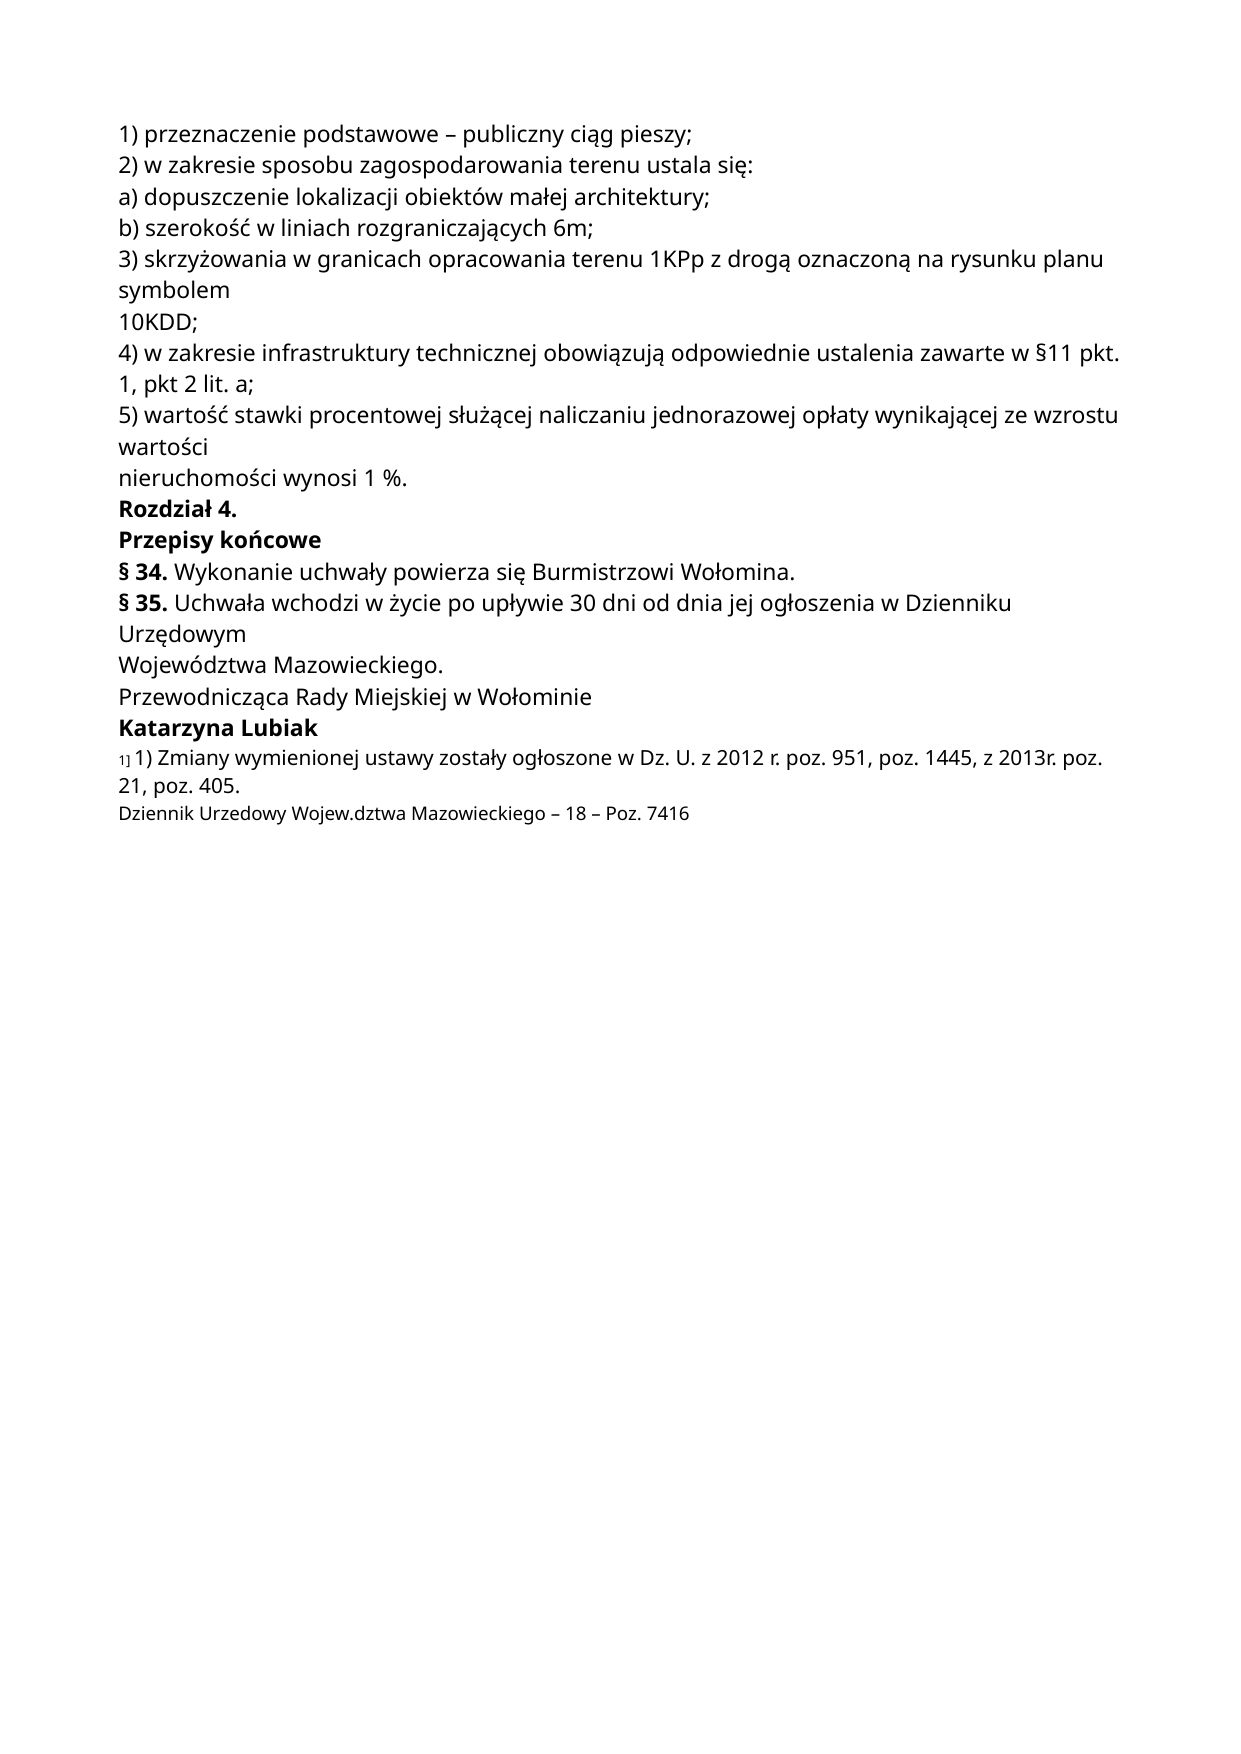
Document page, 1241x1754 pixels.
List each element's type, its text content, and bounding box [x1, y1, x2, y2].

text Rozdział 4. [118, 493, 1122, 524]
text nieruchomości wynosi 1 %. [118, 462, 1122, 493]
text Przewodnicząca Rady Miejskiej w Wołominie [118, 681, 1122, 712]
text 2) w zakresie sposobu zagospodarowania terenu ustala się: [118, 149, 1122, 181]
text 5) wartość stawki procentowej służącej naliczaniu jednorazowej opłaty wynikającej ze wzrostu wartości [118, 399, 1122, 462]
text 3) skrzyżowania w granicach opracowania terenu 1KPp z drogą oznaczoną na rysunku planu symbolem [118, 243, 1122, 306]
text 1] 1) Zmiany wymienionej ustawy zostały ogłoszone w Dz. U. z 2012 r. poz. 951, poz. 1445, z 2013r. poz. 21, poz. 405. [118, 743, 1122, 800]
text Przepisy końcowe [118, 524, 1122, 556]
text 1) przeznaczenie podstawowe – publiczny ciąg pieszy; [118, 118, 1122, 149]
text b) szerokość w liniach rozgraniczających 6m; [118, 212, 1122, 243]
text 4) w zakresie infrastruktury technicznej obowiązują odpowiednie ustalenia zawarte w §11 pkt. 1, pkt 2 lit. a; [118, 337, 1122, 399]
text Katarzyna Lubiak [118, 712, 1122, 743]
text § 34. Wykonanie uchwały powierza się Burmistrzowi Wołomina. [118, 556, 1122, 587]
text § 35. Uchwała wchodzi w życie po upływie 30 dni od dnia jej ogłoszenia w Dzienniku Urzędowym [118, 587, 1122, 649]
text 10KDD; [118, 306, 1122, 337]
text a) dopuszczenie lokalizacji obiektów małej architektury; [118, 181, 1122, 212]
text Województwa Mazowieckiego. [118, 649, 1122, 681]
text Dziennik Urzedowy Wojew.dztwa Mazowieckiego – 18 – Poz. 7416 [118, 800, 1122, 826]
